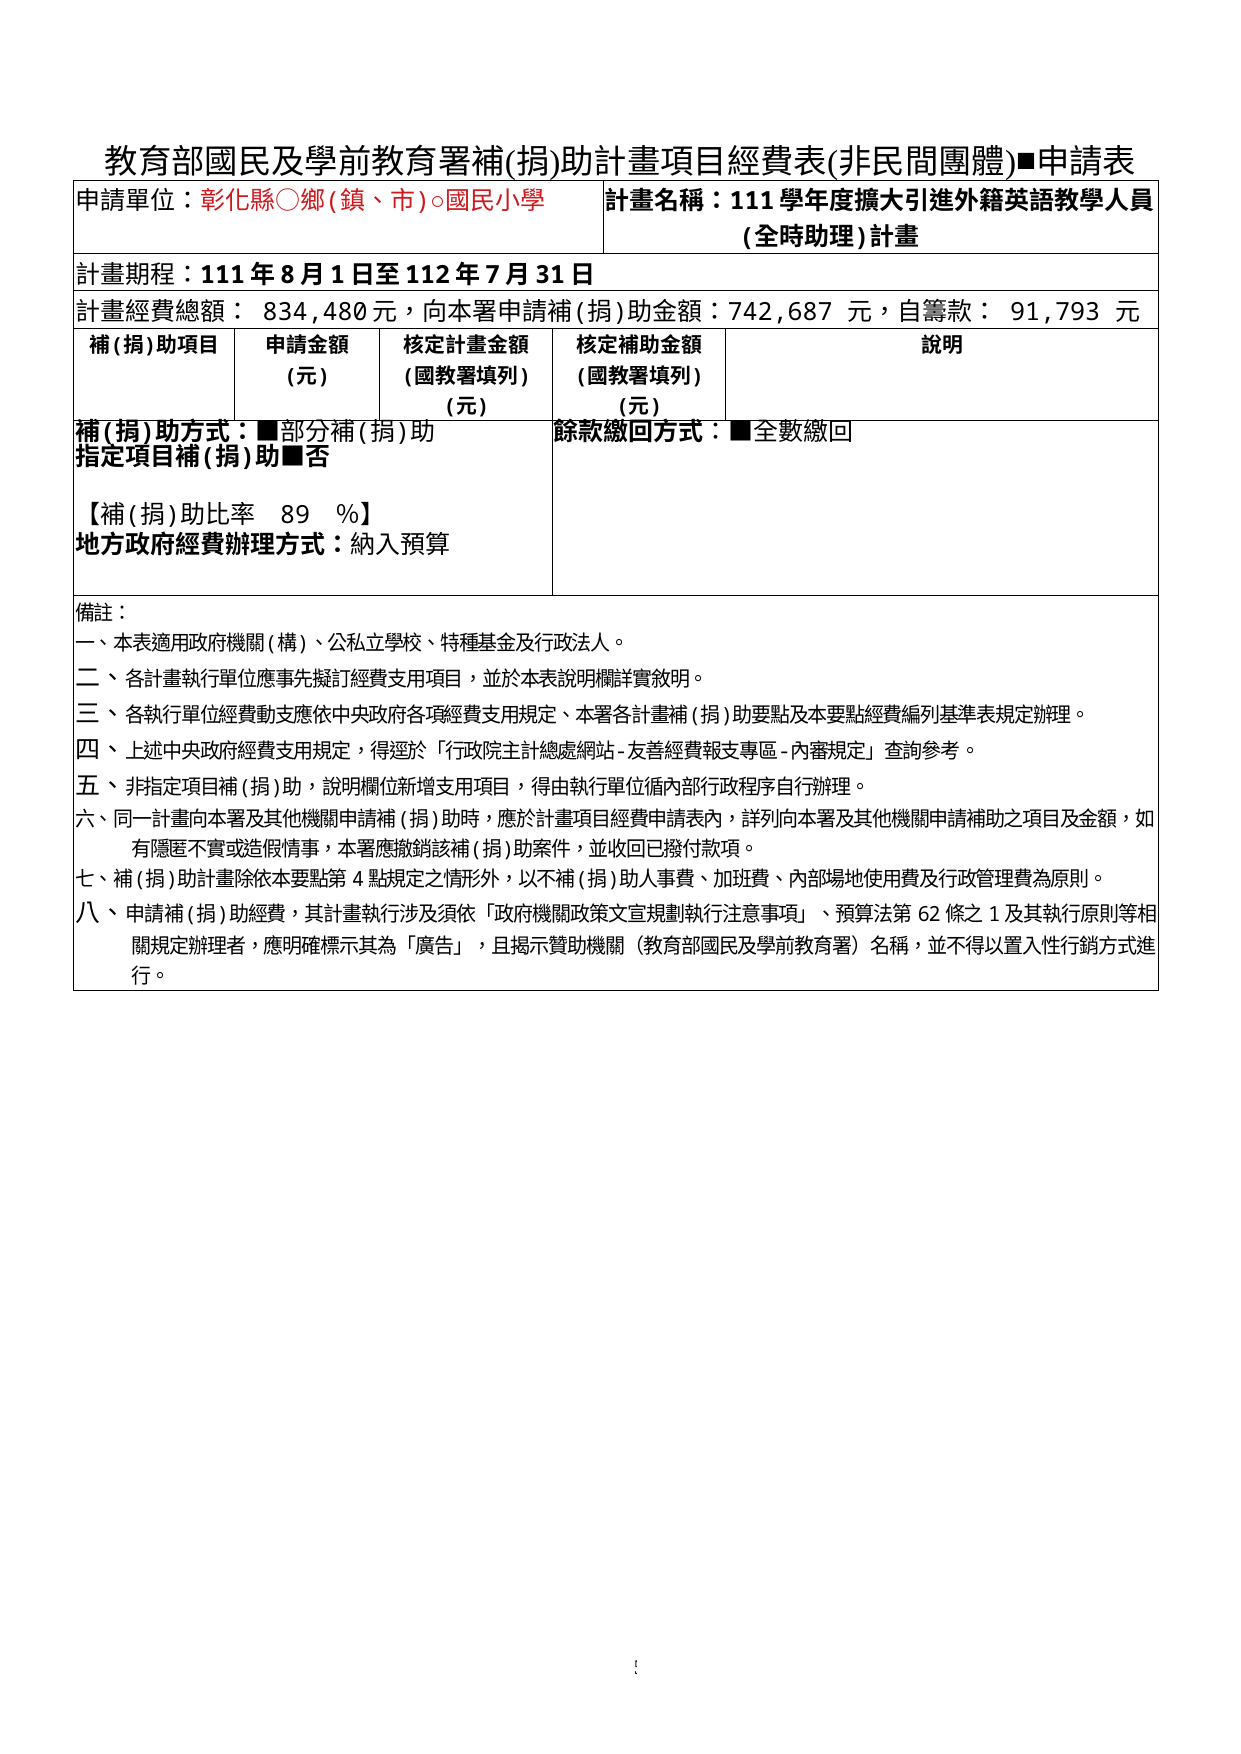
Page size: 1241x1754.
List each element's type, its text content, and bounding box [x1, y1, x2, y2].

table_cell 補(捐)助方式：■部分補(捐)助 指定項目補(捐)助■否 【補(捐)助比率 89 ％】 地方政府經費辦理方式：納入預算 [74, 421, 552, 595]
table_cell 核定補助金額 (國教署填列) (元) [553, 329, 725, 419]
table_cell [1159, 328, 1167, 419]
table_cell 說明 [726, 329, 1158, 419]
table_cell [1159, 684, 1167, 989]
table_cell [1159, 290, 1167, 328]
table_cell 核定計畫金額 (國教署填列) (元) [380, 329, 552, 419]
table_cell 申請單位：彰化縣○鄉(鎮、市)○國民小學 [74, 181, 603, 253]
table_cell 補(捐)助項目 [74, 329, 234, 419]
table_cell [1159, 595, 1167, 684]
table_cell 餘款繳回方式：■全數繳回 [553, 421, 1158, 595]
table_cell 備註： 本表適用政府機關(構)、公私立學校、特種基金及行政法人。 各計畫執行單位應事先擬訂經費支用項目，並於本表說明欄詳實敘明。 各執行單位經費動支應依中央政府各項經費支用規定、本署各計畫補(捐)助要點及本要點經費編列基準表規定辦理。 上述中央政府經費支用規定，得逕於「行政院主計總處網站-友善經費報支專區-內審規定」查詢參考。 非指定項目補(捐)助，說明欄位新增支用項目，得由執行單位循內部行政程序自行辦理。 同一計畫向本署及其他機關申請補(捐)助時，應於計畫項目經費申請表內，詳列向本署及其他機關申請補助之項目及金額，如有隱匿不實或造假情事，本署應撤銷該補(捐)助案件，並收回已撥付款項。 補(捐)助計畫除依本要點第4點規定之情形外，以不補(捐)助人事費、加班費、內部場地使用費及行政管理費為原則。 申請補(捐)助經費，其計畫執行涉及須依「政府機關政策文宣規劃執行注意事項」、預算法第62條之1及其執行原則等相關規定辦理者，應明確標示其為「廣告」，且揭示贊助機關（教育部國民及學前教育署）名稱，並不得以置入性行銷方式進行。 [74, 596, 1158, 989]
table_cell 計畫名稱：111學年度擴大引進外籍英語教學人員(全時助理)計畫 [604, 181, 1158, 253]
table_cell [1159, 253, 1167, 290]
table_header 教育部國民及學前教育署補(捐)助計畫項目經費表(非民間團體)■申請表 [74, 84, 1167, 179]
table_cell [1159, 180, 1167, 253]
table_cell [1159, 420, 1167, 595]
table_cell 申請金額 (元) [235, 329, 379, 419]
table_cell 計畫期程：111年8月1日至112年7月31日 [74, 254, 1158, 290]
table_cell 計畫經費總額： 834,480元，向本署申請補(捐)助金額：742,687 元，自籌款： 91,793 元 [74, 291, 1158, 328]
